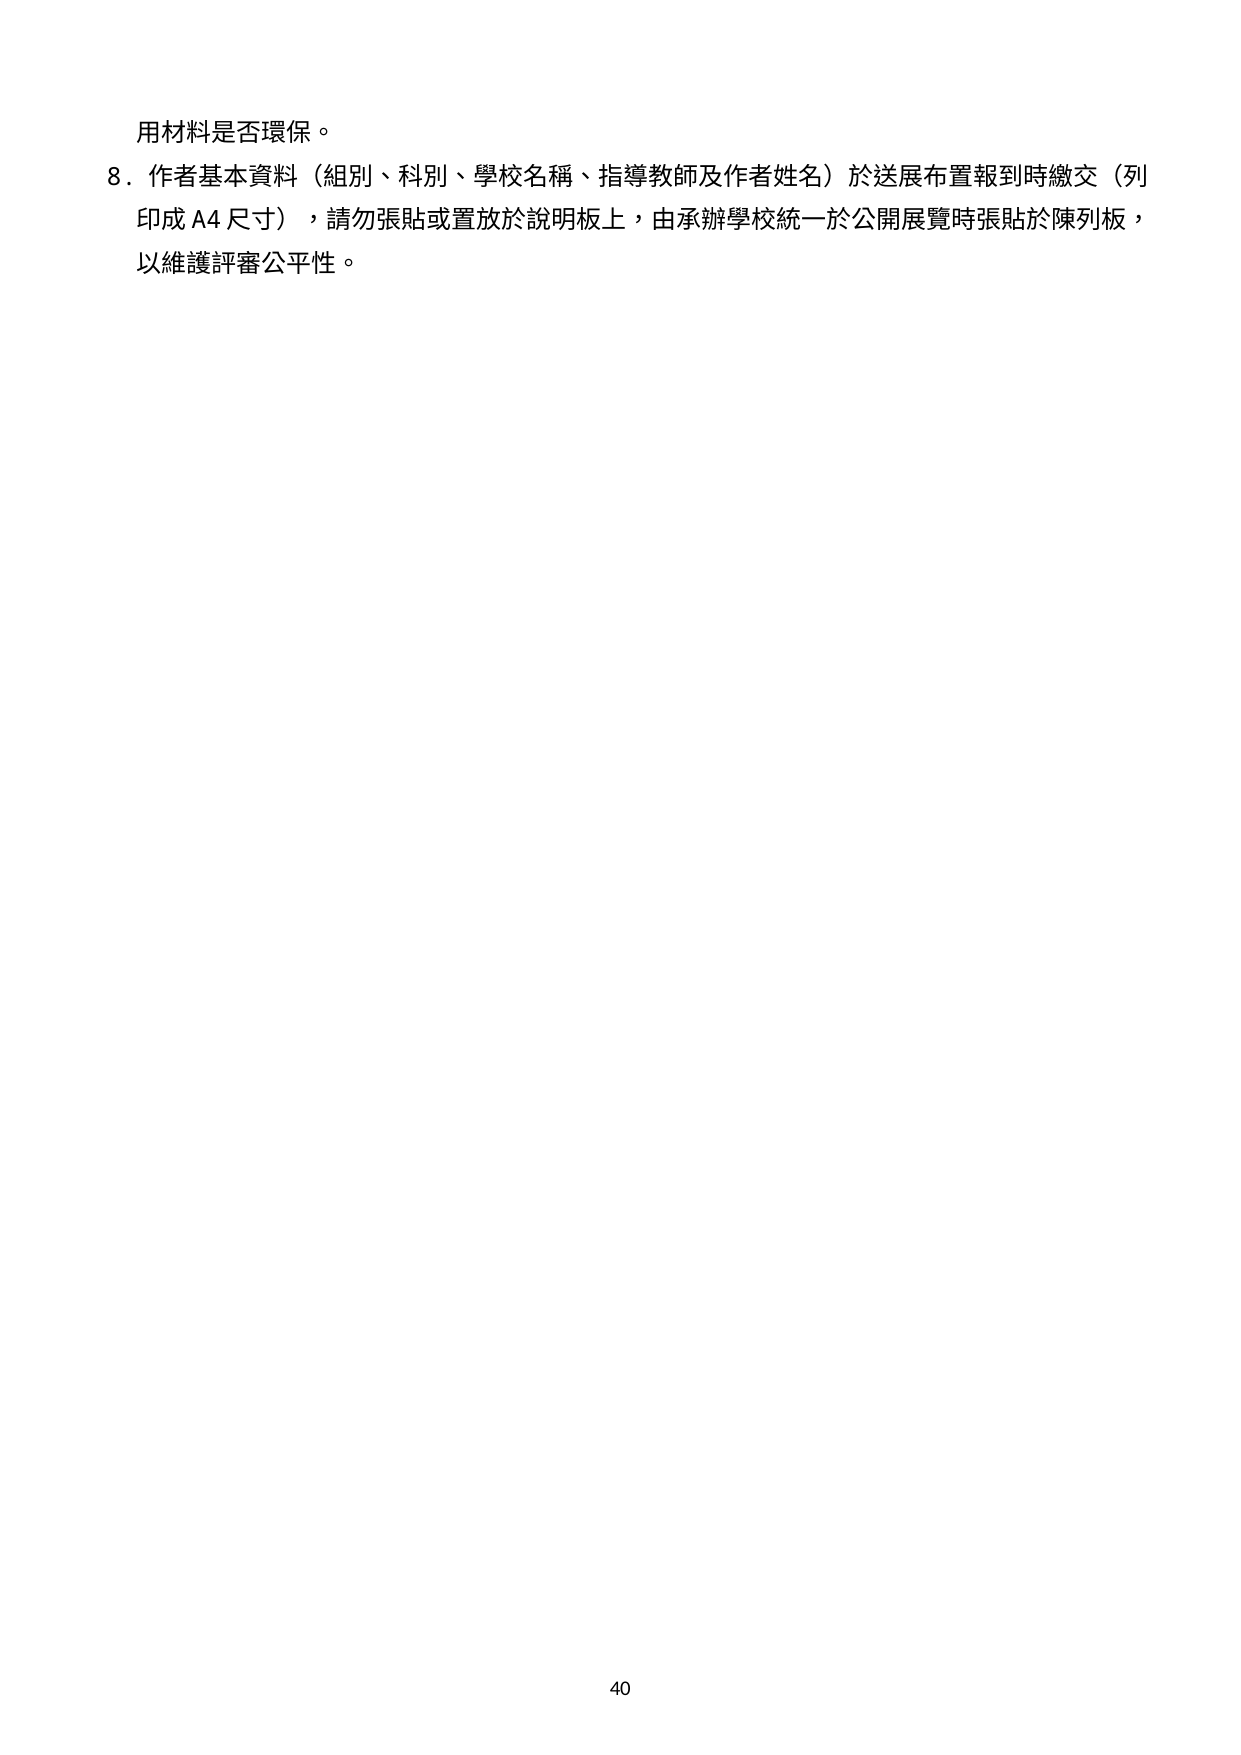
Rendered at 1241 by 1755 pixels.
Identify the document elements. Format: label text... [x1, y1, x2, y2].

list 用材料是否環保。 [106, 106, 1152, 150]
list 作者基本資料（組別、科別、學校名稱、指導教師及作者姓名）於送展布置報到時繳交（列印成A4尺寸），請勿張貼或置放於說明板上，由承辦學校統一於公開展覽時張貼於陳列板，以維護評審公平性。 [106, 150, 1152, 281]
